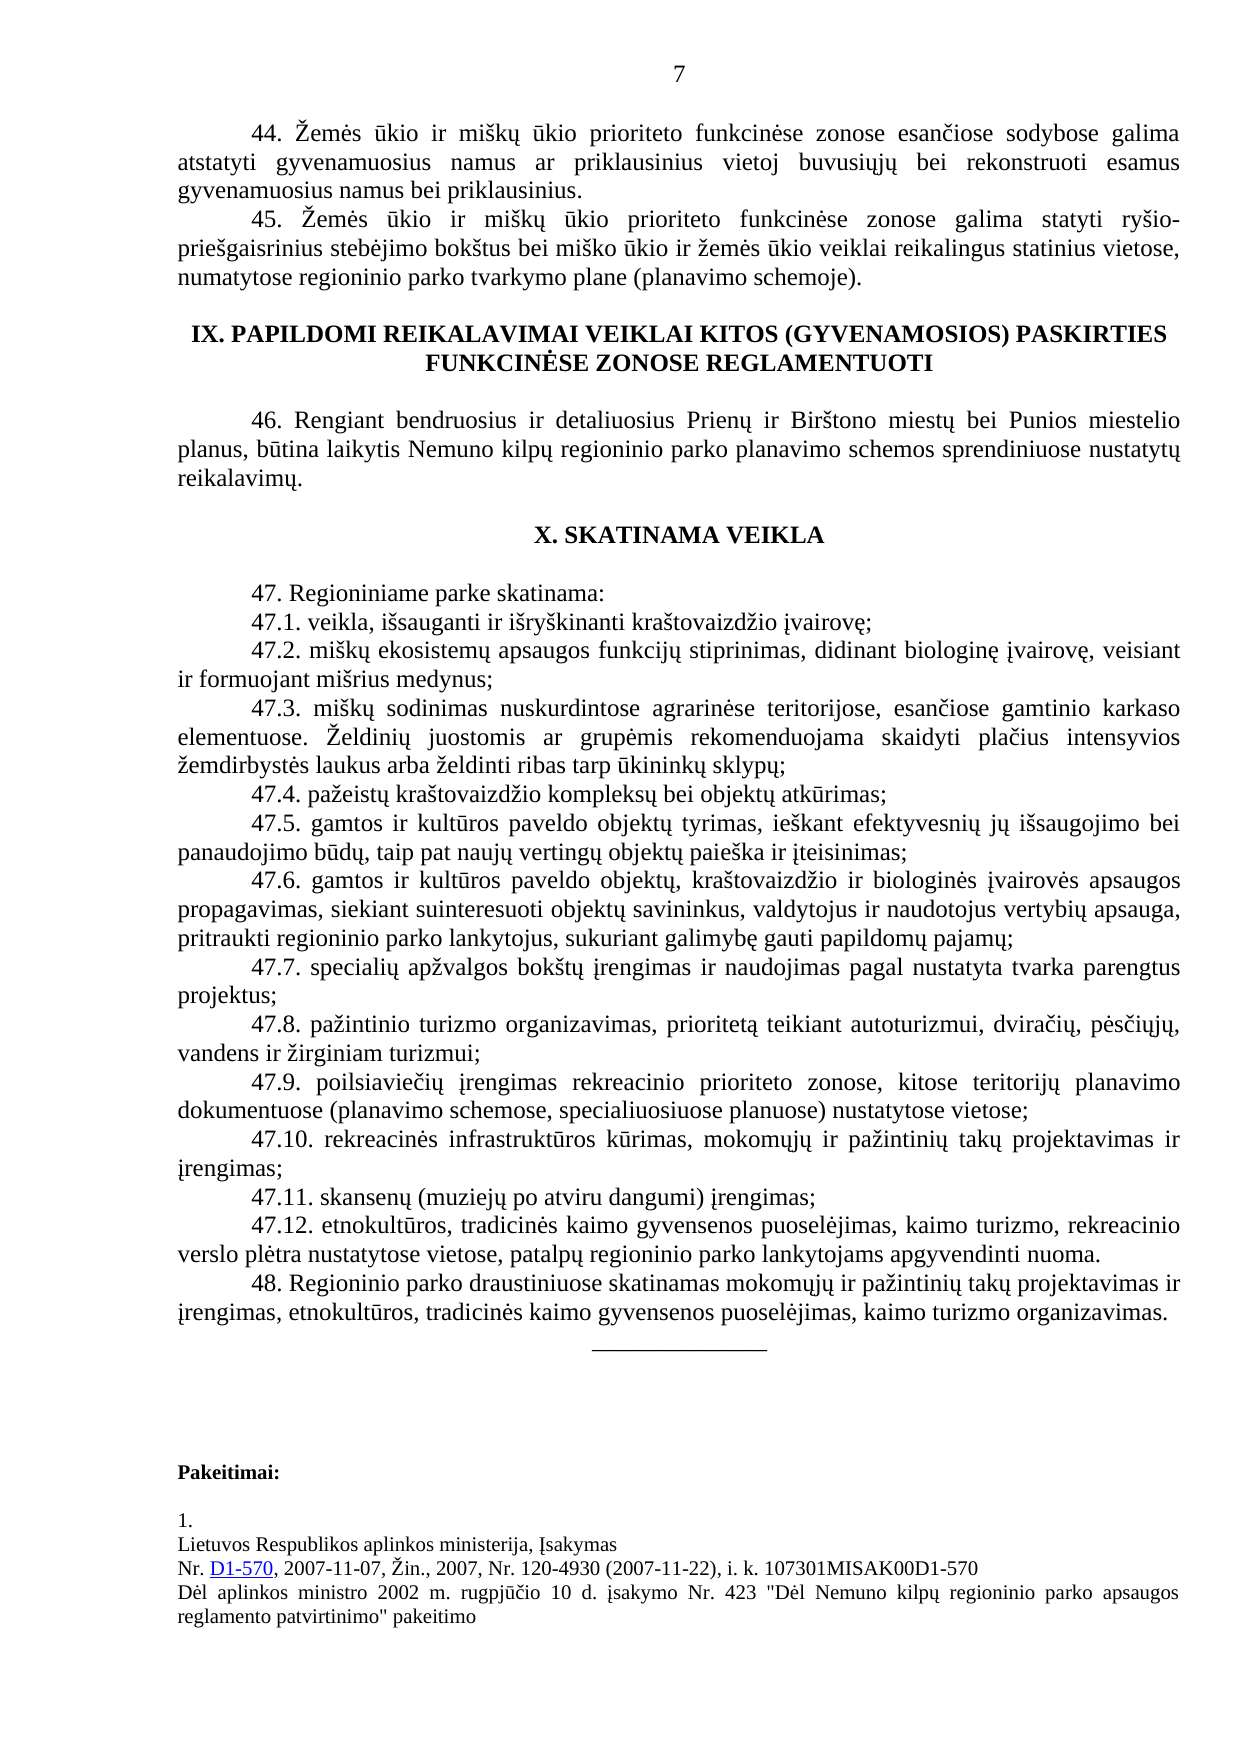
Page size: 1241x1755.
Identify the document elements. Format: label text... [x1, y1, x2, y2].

text 47.3. miškų sodinimas nuskurdintose agrarinėse teritorijose, esančiose gamtinio karkaso elementuose. Želdinių juostomis ar grupėmis rekomenduojama skaidyti plačius intensyvios žemdirbystės laukus arba želdinti ribas tarp ūkininkų sklypų; [177, 693, 1181, 779]
text 45. Žemės ūkio ir miškų ūkio prioriteto funkcinėse zonose galima statyti ryšio-priešgaisrinius stebėjimo bokštus bei miško ūkio ir žemės ūkio veiklai reikalingus statinius vietose, numatytose regioninio parko tvarkymo plane (planavimo schemoje). [177, 204, 1181, 291]
text 47.4. pažeistų kraštovaizdžio kompleksų bei objektų atkūrimas; [177, 779, 1181, 808]
text 47.1. veikla, išsauganti ir išryškinanti kraštovaizdžio įvairovę; [177, 607, 1181, 636]
text Nr. D1-570, 2007-11-07, Žin., 2007, Nr. 120-4930 (2007-11-22), i. k. 107301MISAK00D1-570 [177, 1556, 1181, 1580]
text 47.9. poilsiaviečių įrengimas rekreacinio prioriteto zonose, kitose teritorijų planavimo dokumentuose (planavimo schemose, specialiuosiuose planuose) nustatytose vietose; [177, 1067, 1181, 1124]
text 47.11. skansenų (muziejų po atviru dangumi) įrengimas; [177, 1182, 1181, 1211]
text 47.8. pažintinio turizmo organizavimas, prioritetą teikiant autoturizmui, dviračių, pėsčiųjų, vandens ir žirginiam turizmui; [177, 1009, 1181, 1067]
text 47.10. rekreacinės infrastruktūros kūrimas, mokomųjų ir pažintinių takų projektavimas ir įrengimas; [177, 1124, 1181, 1182]
text Lietuvos Respublikos aplinkos ministerija, Įsakymas [177, 1532, 1181, 1556]
text 47. Regioniniame parke skatinama: [177, 578, 1181, 607]
text ______________ [177, 1326, 1181, 1354]
text 48. Regioninio parko draustiniuose skatinamas mokomųjų ir pažintinių takų projektavimas ir įrengimas, etnokultūros, tradicinės kaimo gyvensenos puoselėjimas, kaimo turizmo organizavimas. [177, 1268, 1181, 1326]
text 44. Žemės ūkio ir miškų ūkio prioriteto funkcinėse zonose esančiose sodybose galima atstatyti gyvenamuosius namus ar priklausinius vietoj buvusiųjų bei rekonstruoti esamus gyvenamuosius namus bei priklausinius. [177, 118, 1181, 204]
text X. SKATINAMA VEIKLA [177, 521, 1181, 549]
text 47.2. miškų ekosistemų apsaugos funkcijų stiprinimas, didinant biologinę įvairovę, veisiant ir formuojant mišrius medynus; [177, 636, 1181, 693]
text 47.5. gamtos ir kultūros paveldo objektų tyrimas, ieškant efektyvesnių jų išsaugojimo bei panaudojimo būdų, taip pat naujų vertingų objektų paieška ir įteisinimas; [177, 808, 1181, 866]
text 47.7. specialių apžvalgos bokštų įrengimas ir naudojimas pagal nustatyta tvarka parengtus projektus; [177, 952, 1181, 1009]
text 47.6. gamtos ir kultūros paveldo objektų, kraštovaizdžio ir biologinės įvairovės apsaugos propagavimas, siekiant suinteresuoti objektų savininkus, valdytojus ir naudotojus vertybių apsauga, pritraukti regioninio parko lankytojus, sukuriant galimybę gauti papildomų pajamų; [177, 866, 1181, 952]
text 47.12. etnokultūros, tradicinės kaimo gyvensenos puoselėjimas, kaimo turizmo, rekreacinio verslo plėtra nustatytose vietose, patalpų regioninio parko lankytojams apgyvendinti nuoma. [177, 1211, 1181, 1268]
text IX. PAPILDOMI REIKALAVIMAI VEIKLAI Kitos (gyvenamosios) paskirties funkcinėsE zonosE REGLAMENTUOTI [177, 319, 1181, 377]
text 46. Rengiant bendruosius ir detaliuosius Prienų ir Birštono miestų bei Punios miestelio planus, būtina laikytis Nemuno kilpų regioninio parko planavimo schemos sprendiniuose nustatytų reikalavimų. [177, 406, 1181, 492]
text Dėl aplinkos ministro 2002 m. rugpjūčio 10 d. įsakymo Nr. 423 "Dėl Nemuno kilpų regioninio parko apsaugos reglamento patvirtinimo" pakeitimo [177, 1580, 1181, 1628]
text 1. [177, 1508, 1181, 1532]
text Pakeitimai: [177, 1460, 1181, 1484]
